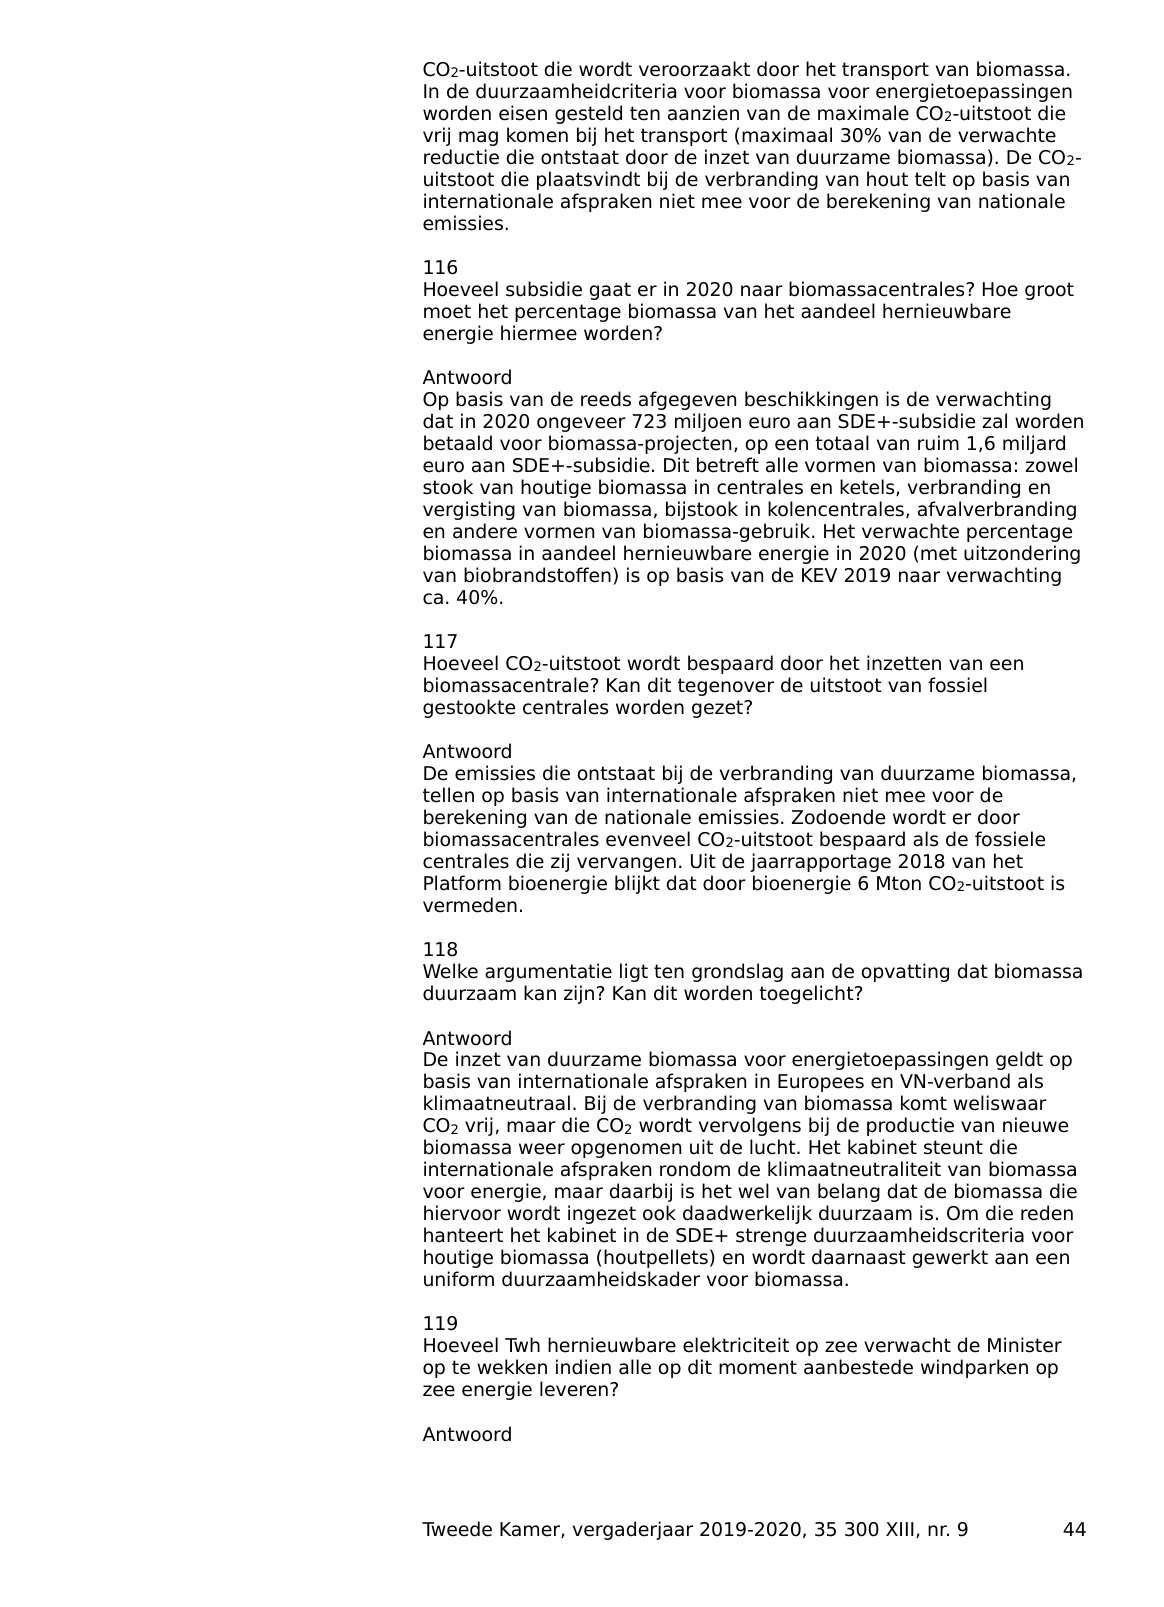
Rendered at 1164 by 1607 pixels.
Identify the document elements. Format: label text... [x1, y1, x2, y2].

text CO2-uitstoot die wordt veroorzaakt door het transport van biomassa. In de duurzaamheidcriteria voor biomassa voor energietoepassingen worden eisen gesteld ten aanzien van de maximale CO2-uitstoot die vrij mag komen bij het transport (maximaal 30% van de verwachte reductie die ontstaat door de inzet van duurzame biomassa). De CO2-uitstoot die plaatsvindt bij de verbranding van hout telt op basis van internationale afspraken niet mee voor de berekening van nationale emissies. [422, 59, 1087, 235]
text Hoeveel Twh hernieuwbare elektriciteit op zee verwacht de Minister op te wekken indien alle op dit moment aanbestede windparken op zee energie leveren? [422, 1335, 1087, 1401]
text De emissies die ontstaat bij de verbranding van duurzame biomassa, tellen op basis van internationale afspraken niet mee voor de berekening van de nationale emissies. Zodoende wordt er door biomassacentrales evenveel CO2-uitstoot bespaard als de fossiele centrales die zij vervangen. Uit de jaarrapportage 2018 van het Platform bioenergie blijkt dat door bioenergie 6 Mton CO2-uitstoot is vermeden. [422, 763, 1087, 917]
text Antwoord [422, 1423, 1087, 1445]
text 116 [422, 257, 1087, 279]
text Antwoord [422, 1027, 1087, 1049]
text Antwoord [422, 367, 1087, 389]
text De inzet van duurzame biomassa voor energietoepassingen geldt op basis van internationale afspraken in Europees en VN-verband als klimaatneutraal. Bij de verbranding van biomassa komt weliswaar CO2 vrij, maar die CO2 wordt vervolgens bij de productie van nieuwe biomassa weer opgenomen uit de lucht. Het kabinet steunt die internationale afspraken rondom de klimaatneutraliteit van biomassa voor energie, maar daarbij is het wel van belang dat de biomassa die hiervoor wordt ingezet ook daadwerkelijk duurzaam is. Om die reden hanteert het kabinet in de SDE+ strenge duurzaamheidscriteria voor houtige biomassa (houtpellets) en wordt daarnaast gewerkt aan een uniform duurzaamheidskader voor biomassa. [422, 1049, 1087, 1291]
text Hoeveel subsidie gaat er in 2020 naar biomassacentrales? Hoe groot moet het percentage biomassa van het aandeel hernieuwbare energie hiermee worden? [422, 279, 1087, 345]
text Op basis van de reeds afgegeven beschikkingen is de verwachting dat in 2020 ongeveer 723 miljoen euro aan SDE+-subsidie zal worden betaald voor biomassa-projecten, op een totaal van ruim 1,6 miljard euro aan SDE+-subsidie. Dit betreft alle vormen van biomassa: zowel stook van houtige biomassa in centrales en ketels, verbranding en vergisting van biomassa, bijstook in kolencentrales, afvalverbranding en andere vormen van biomassa-gebruik. Het verwachte percentage biomassa in aandeel hernieuwbare energie in 2020 (met uitzondering van biobrandstoffen) is op basis van de KEV 2019 naar verwachting ca. 40%. [422, 389, 1087, 609]
text Welke argumentatie ligt ten grondslag aan de opvatting dat biomassa duurzaam kan zijn? Kan dit worden toegelicht? [422, 961, 1087, 1005]
text Antwoord [422, 741, 1087, 763]
text 119 [422, 1313, 1087, 1335]
text 118 [422, 939, 1087, 961]
text Hoeveel CO2-uitstoot wordt bespaard door het inzetten van een biomassacentrale? Kan dit tegenover de uitstoot van fossiel gestookte centrales worden gezet? [422, 653, 1087, 719]
text 117 [422, 631, 1087, 653]
